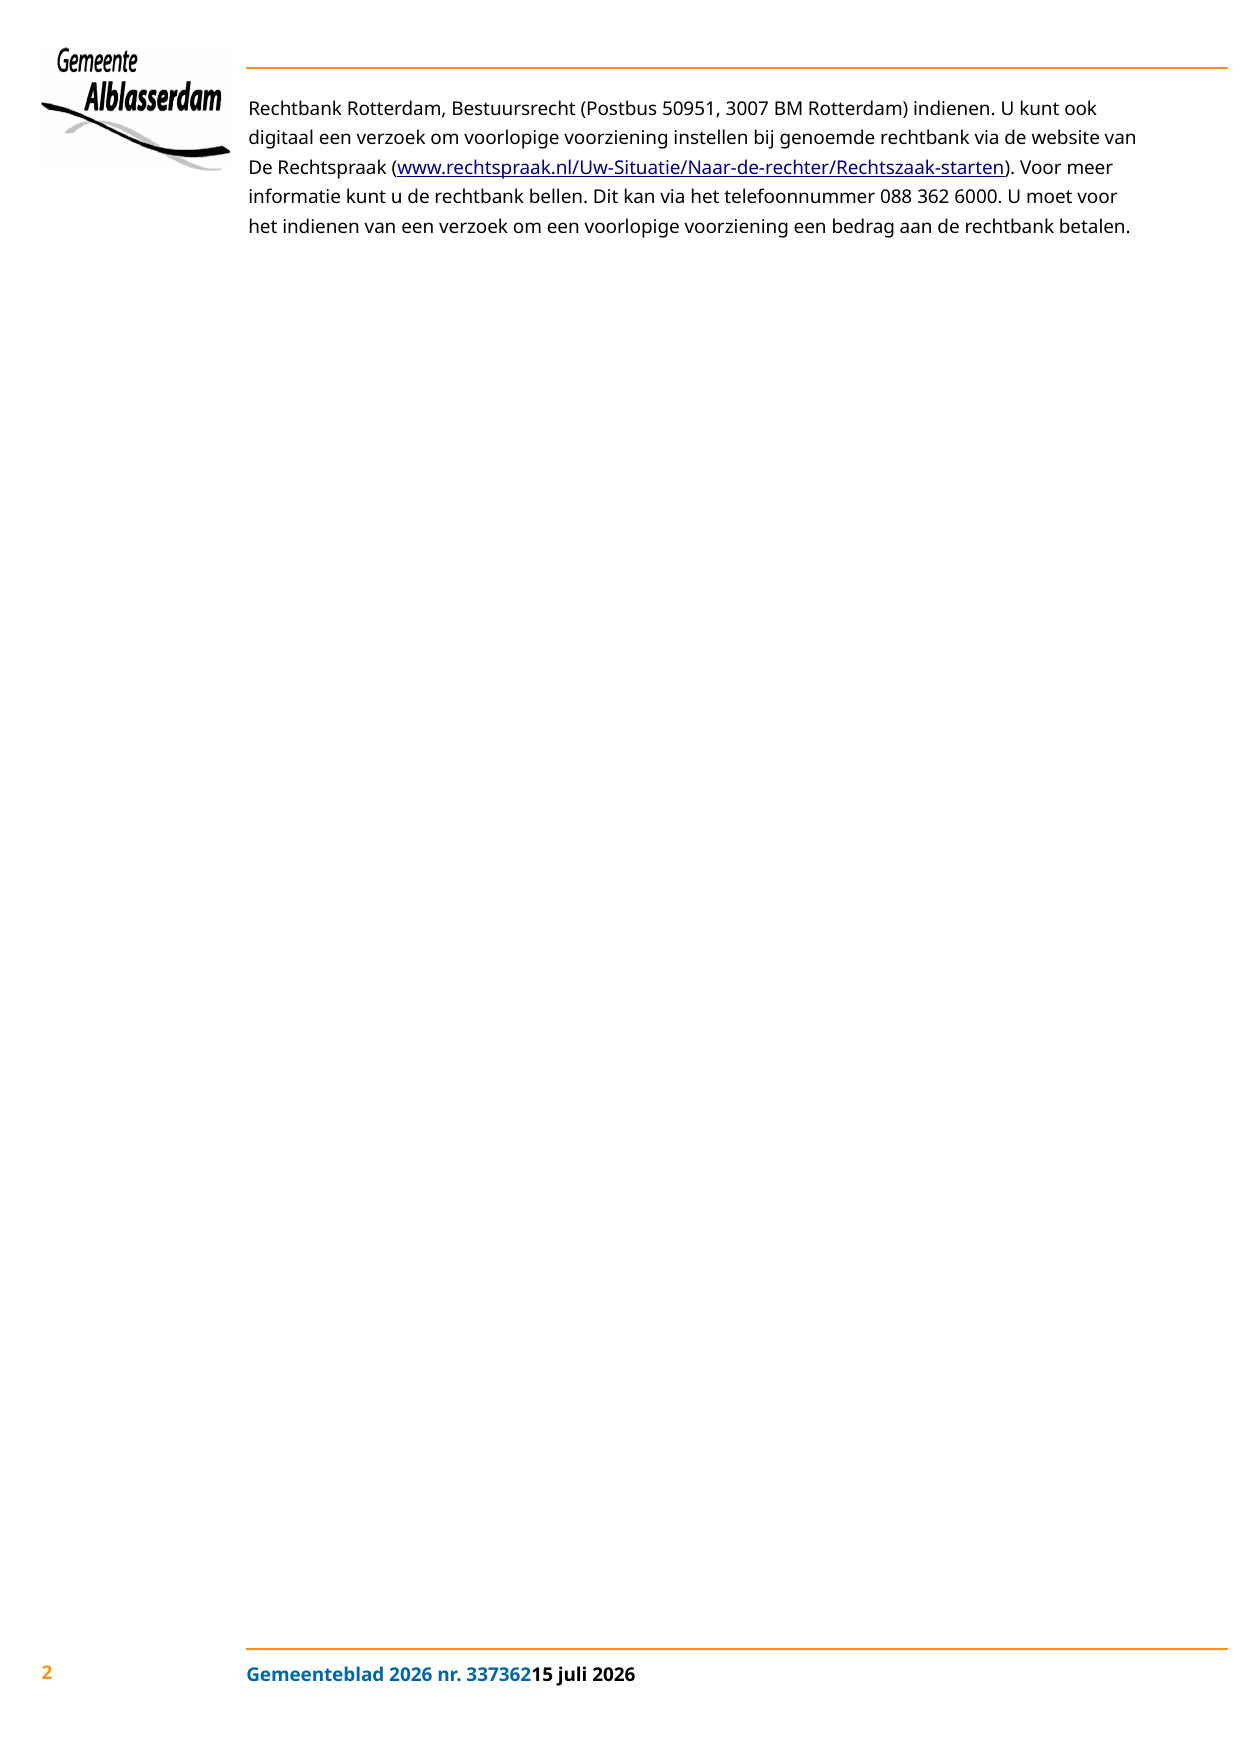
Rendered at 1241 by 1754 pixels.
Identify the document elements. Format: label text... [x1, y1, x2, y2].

picture [41, 47, 231, 172]
text Rechtbank Rotterdam, Bestuursrecht (Postbus 50951, 3007 BM Rotterdam) indienen. U kunt ook digitaal een verzoek om voorlopige voorziening instellen bij genoemde rechtbank via de website van De Rechtspraak (www.rechtspraak.nl/Uw-Situatie/Naar-de-rechter/Rechtszaak-starten). Voor meer informatie kunt u de rechtbank bellen. Dit kan via het telefoonnummer 088 362 6000. U moet voor het indienen van een verzoek om een voorlopige voorziening een bedrag aan de rechtbank betalen. [248, 95, 1152, 239]
